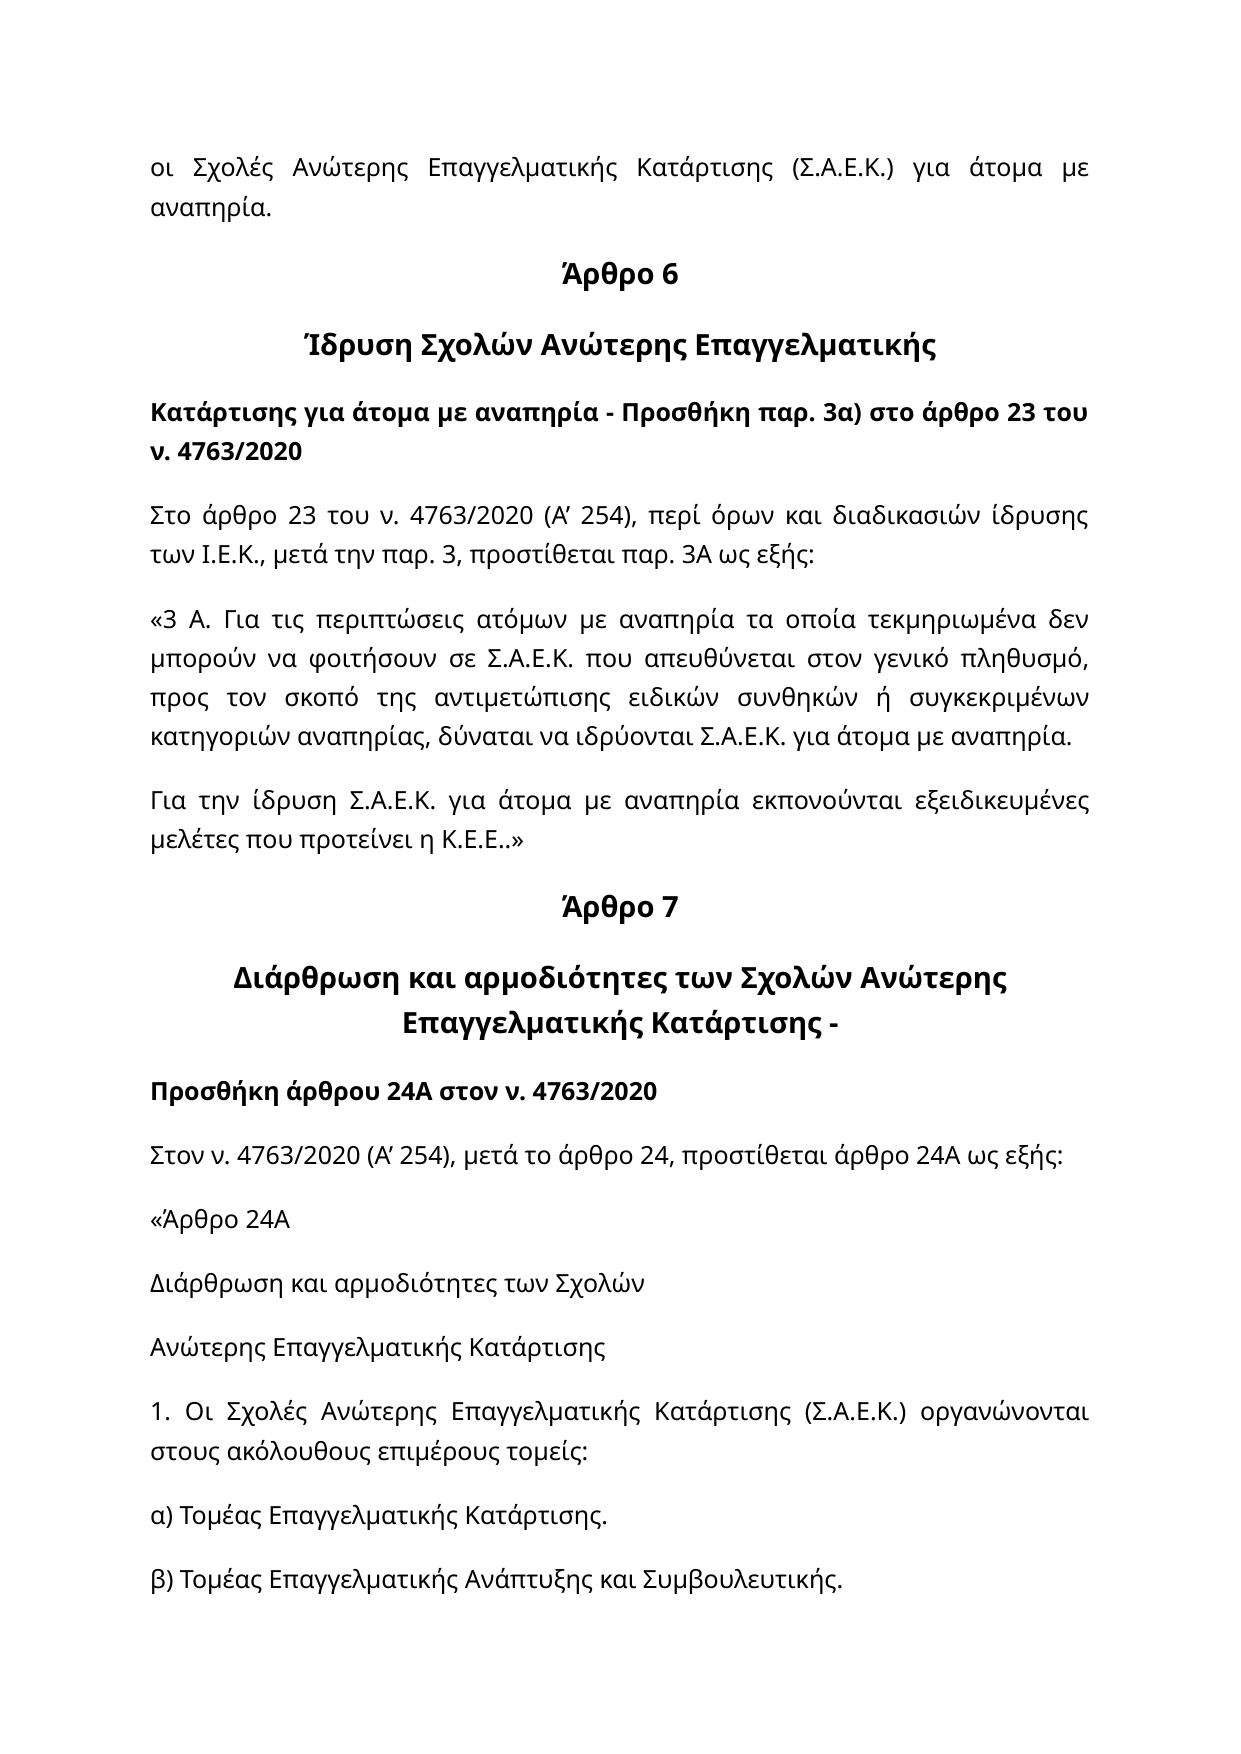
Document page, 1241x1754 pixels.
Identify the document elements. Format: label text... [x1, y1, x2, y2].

subtitle Διάρθρωση και αρμοδιότητες των Σχολών Ανώτερης Επαγγελματικής Κατάρτισης - [150, 957, 1090, 1042]
text 1. Οι Σχολές Ανώτερης Επαγγελματικής Κατάρτισης (Σ.Α.Ε.Κ.) οργανώνονται στους ακόλουθους επιμέρους τομείς: [150, 1394, 1090, 1467]
text Κατάρτισης για άτομα με αναπηρία - Προσθήκη παρ. 3α) στο άρθρο 23 του ν. 4763/2020 [150, 394, 1090, 468]
text οι Σχολές Ανώτερης Επαγγελματικής Κατάρτισης (Σ.Α.Ε.Κ.) για άτομα με αναπηρία. [150, 150, 1090, 223]
text «Άρθρο 24Α [150, 1201, 1090, 1236]
text Προσθήκη άρθρου 24Α στον ν. 4763/2020 [150, 1073, 1090, 1107]
text Διάρθρωση και αρμοδιότητες των Σχολών [150, 1266, 1090, 1300]
subtitle Άρθρο 7 [150, 886, 1090, 926]
subtitle Ίδρυση Σχολών Ανώτερης Επαγγελματικής [150, 324, 1090, 364]
text Στο άρθρο 23 του ν. 4763/2020 (Α’ 254), περί όρων και διαδικασιών ίδρυσης των Ι.Ε.Κ., μετά την παρ. 3, προστίθεται παρ. 3Α ως εξής: [150, 498, 1090, 571]
text Για την ίδρυση Σ.Α.Ε.Κ. για άτομα με αναπηρία εκπονούνται εξειδικευμένες μελέτες που προτείνει η Κ.Ε.Ε..» [150, 783, 1090, 856]
text β) Τομέας Επαγγελματικής Ανάπτυξης και Συμβουλευτικής. [150, 1561, 1090, 1596]
text «3 Α. Για τις περιπτώσεις ατόμων με αναπηρία τα οποία τεκμηριωμένα δεν μπορούν να φοιτήσουν σε Σ.Α.Ε.Κ. που απευθύνεται στον γενικό πληθυσμό, προς τον σκοπό της αντιμετώπισης ειδικών συνθηκών ή συγκεκριμένων κατηγοριών αναπηρίας, δύναται να ιδρύονται Σ.Α.Ε.Κ. για άτομα με αναπηρία. [150, 601, 1090, 753]
text Ανώτερης Επαγγελματικής Κατάρτισης [150, 1330, 1090, 1364]
subtitle Άρθρο 6 [150, 253, 1090, 293]
text α) Τομέας Επαγγελματικής Κατάρτισης. [150, 1497, 1090, 1531]
text Στον ν. 4763/2020 (Α’ 254), μετά το άρθρο 24, προστίθεται άρθρο 24Α ως εξής: [150, 1137, 1090, 1171]
